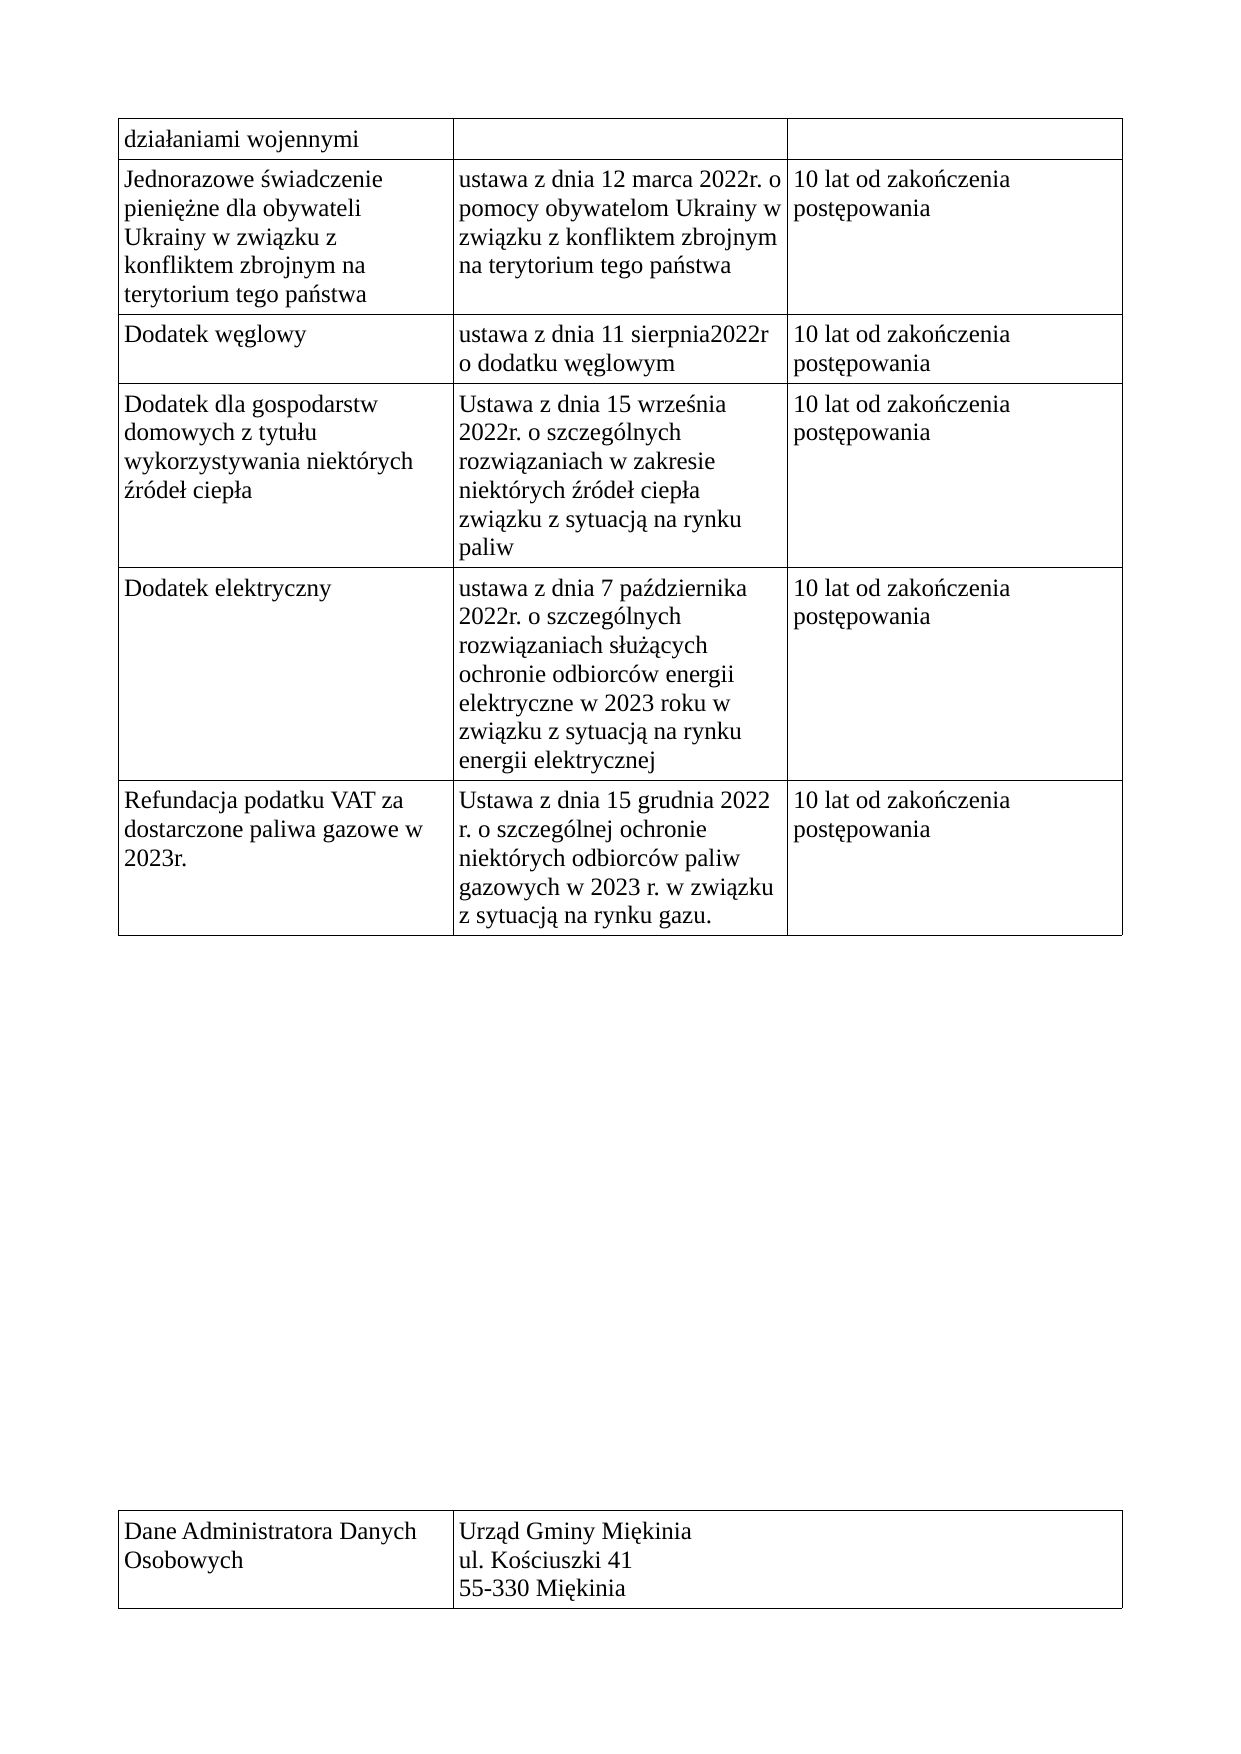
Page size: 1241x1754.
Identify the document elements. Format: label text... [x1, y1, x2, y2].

table_header Dane Administratora Danych Osobowych [119, 1511, 453, 1608]
table_cell działaniami wojennymi [119, 119, 453, 158]
table_cell Dodatek elektryczny [119, 568, 453, 780]
table_cell 10 lat od zakończenia postępowania [788, 315, 1122, 383]
table_cell ustawa z dnia 7 października 2022r. o szczególnych rozwiązaniach służących ochronie odbiorców energii elektryczne w 2023 roku w związku z sytuacją na rynku energii elektrycznej [454, 568, 787, 780]
table_cell 10 lat od zakończenia postępowania [788, 160, 1122, 314]
table_cell Ustawa z dnia 15 września 2022r. o szczególnych rozwiązaniach w zakresie niektórych źródeł ciepła związku z sytuacją na rynku paliw [454, 384, 787, 567]
table_cell [454, 119, 787, 158]
table_header Urząd Gminy Miękinia ul. Kościuszki 41 55-330 Miękinia [454, 1511, 1122, 1608]
table_cell ustawa z dnia 11 sierpnia2022r o dodatku węglowym [454, 315, 787, 383]
table_cell Dodatek dla gospodarstw domowych z tytułu wykorzystywania niektórych źródeł ciepła [119, 384, 453, 567]
table_cell Refundacja podatku VAT za dostarczone paliwa gazowe w 2023r. [119, 781, 453, 935]
table_cell Dodatek węglowy [119, 315, 453, 383]
table_cell Ustawa z dnia 15 grudnia 2022 r. o szczególnej ochronie niektórych odbiorców paliw gazowych w 2023 r. w związku z sytuacją na rynku gazu. [454, 781, 787, 935]
table_cell 10 lat od zakończenia postępowania [788, 781, 1122, 935]
table_cell 10 lat od zakończenia postępowania [788, 568, 1122, 780]
table_cell Jednorazowe świadczenie pieniężne dla obywateli Ukrainy w związku z konfliktem zbrojnym na terytorium tego państwa [119, 160, 453, 314]
table_cell ustawa z dnia 12 marca 2022r. o pomocy obywatelom Ukrainy w związku z konfliktem zbrojnym na terytorium tego państwa [454, 160, 787, 314]
table_cell 10 lat od zakończenia postępowania [788, 384, 1122, 567]
table_cell [788, 119, 1122, 158]
